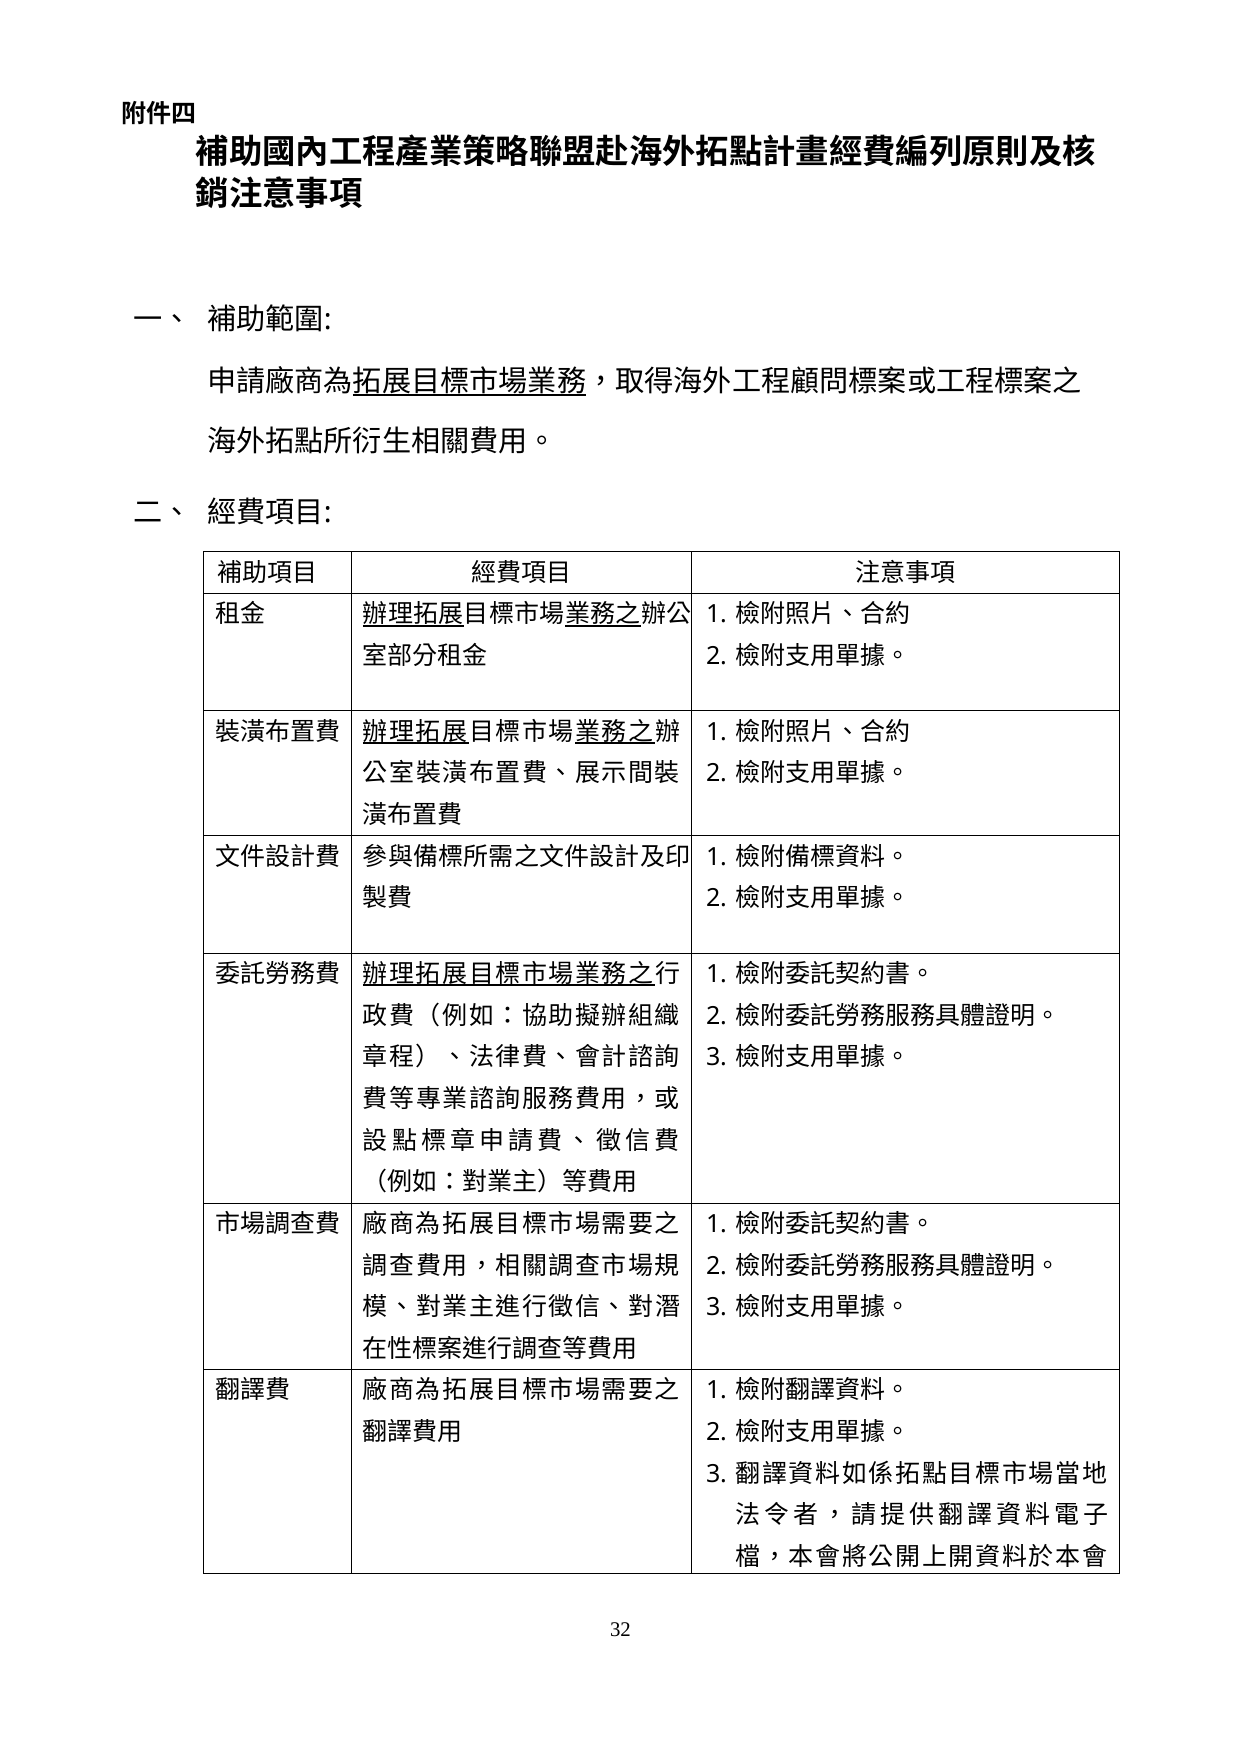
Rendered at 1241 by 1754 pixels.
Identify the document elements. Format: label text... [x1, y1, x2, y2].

table_header 補助項目 [204, 552, 351, 593]
table_cell 委託勞務費 [204, 954, 351, 1202]
table_cell 檢附備標資料。 檢附支用單據。 [692, 836, 1119, 952]
table_cell 檢附委託契約書。 檢附委託勞務服務具體證明。 檢附支用單據。 [692, 1204, 1119, 1369]
list 經費項目: [133, 492, 1107, 531]
table_cell 辦理拓展目標市場業務之行政費（例如：協助擬辦組織章程）、法律費、會計諮詢費等專業諮詢服務費用，或設點標章申請費、徵信費（例如：對業主）等費用 [352, 954, 691, 1202]
table_cell 檢附照片、合約 檢附支用單據。 [692, 711, 1119, 835]
table_header 經費項目 [352, 552, 691, 593]
table_cell 租金 [204, 594, 351, 710]
table_cell 裝潢布置費 [204, 711, 351, 835]
table_cell 檢附照片、合約 檢附支用單據。 [692, 594, 1119, 710]
table_cell 辦理拓展目標市場業務之辦公室裝潢布置費、展示間裝潢布置費 [352, 711, 691, 835]
table_cell 辦理拓展目標市場業務之辦公室部分租金 [352, 594, 691, 710]
table_cell 檢附委託契約書。 檢附委託勞務服務具體證明。 檢附支用單據。 [692, 954, 1119, 1202]
table_cell 文件設計費 [204, 836, 351, 952]
subtitle 附件四 補助國內工程產業策略聯盟赴海外拓點計畫經費編列原則及核銷注意事項 [122, 89, 1107, 214]
table_cell 翻譯費 [204, 1370, 351, 1573]
list 申請廠商為拓展目標市場業務，取得海外工程顧問標案或工程標案之海外拓點所衍生相關費用。 [207, 358, 1107, 459]
table_cell 檢附翻譯資料。 檢附支用單據。 翻譯資料如係拓點目標市場當地法令者，請提供翻譯資料電子檔，本會將公開上開資料於本會網路。 [692, 1370, 1119, 1573]
table_cell 參與備標所需之文件設計及印製費 [352, 836, 691, 952]
table_header 注意事項 [692, 552, 1119, 593]
table_cell 廠商為拓展目標市場需要之翻譯費用 [352, 1370, 691, 1573]
list 補助範圍: [133, 298, 1107, 338]
table_cell 市場調查費 [204, 1204, 351, 1369]
table_cell 廠商為拓展目標市場需要之調查費用，相關調查市場規模、對業主進行徵信、對潛在性標案進行調查等費用 [352, 1204, 691, 1369]
